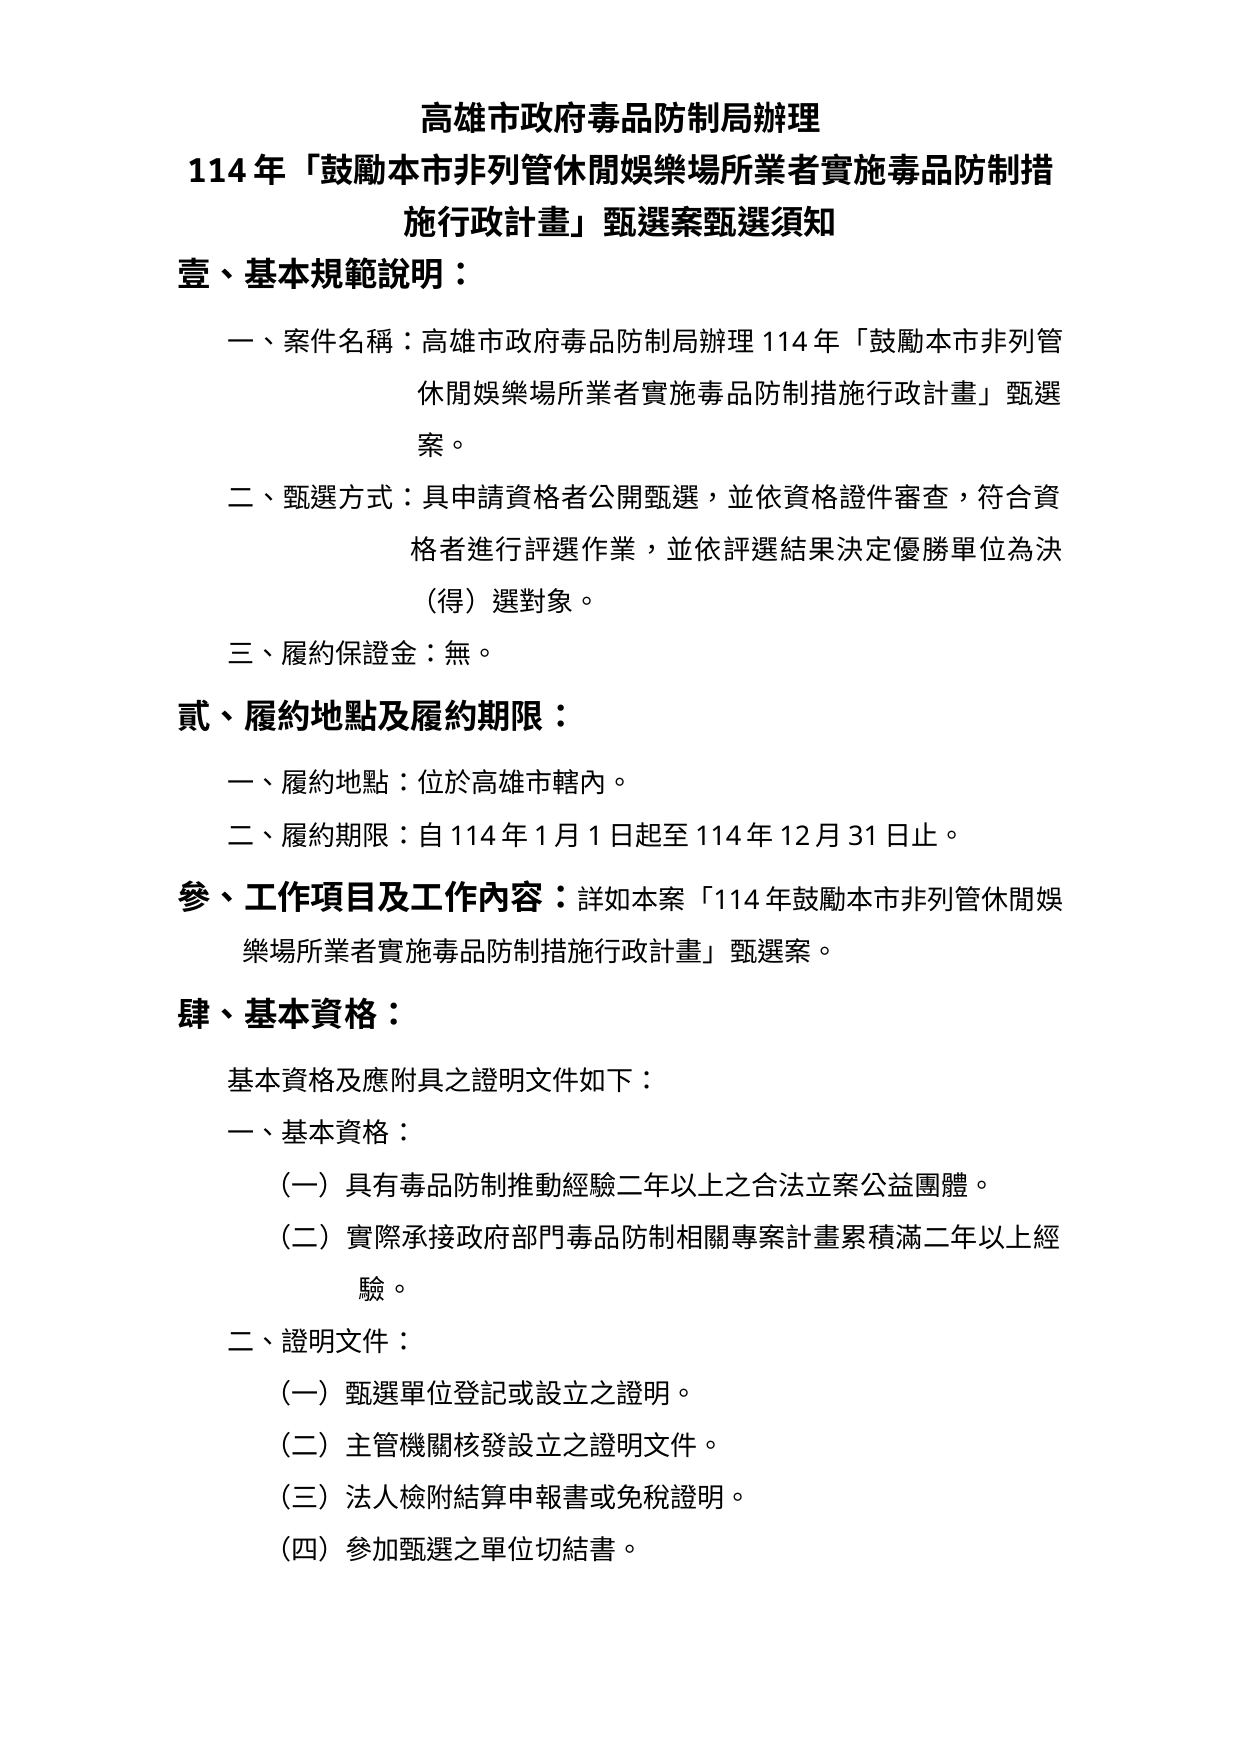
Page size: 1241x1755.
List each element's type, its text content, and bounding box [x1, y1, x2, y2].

text （四）參加甄選之單位切結書。 [264, 1518, 1063, 1570]
text 114年「鼓勵本市非列管休閒娛樂場所業者實施毒品防制措施行政計畫」甄選案甄選須知 [177, 141, 1063, 245]
text 貳、履約地點及履約期限： [177, 687, 1063, 739]
text 一、履約地點：位於高雄市轄內。 [227, 751, 1063, 803]
text 二、履約期限：自114年1月1日起至114年12月31日止。 [227, 803, 1063, 855]
text （一）甄選單位登記或設立之證明。 [264, 1362, 1063, 1414]
text 基本資格及應附具之證明文件如下： [223, 1049, 1063, 1101]
text 參、工作項目及工作內容：詳如本案「114年鼓勵本市非列管休閒娛樂場所業者實施毒品防制措施行政計畫」甄選案。 [177, 868, 1063, 972]
text 一、案件名稱：高雄市政府毒品防制局辦理114年「鼓勵本市非列管休閒娛樂場所業者實施毒品防制措施行政計畫」甄選案。 [227, 309, 1063, 466]
text 二、甄選方式：具申請資格者公開甄選，並依資格證件審查，符合資格者進行評選作業，並依評選結果決定優勝單位為決（得）選對象。 [227, 466, 1063, 622]
text （二）實際承接政府部門毒品防制相關專案計畫累積滿二年以上經驗。 [264, 1205, 1063, 1309]
text 高雄市政府毒品防制局辦理 [177, 89, 1063, 141]
text 一、基本資格： [227, 1101, 1063, 1153]
text （三）法人檢附結算申報書或免稅證明。 [264, 1466, 1063, 1518]
text 肆、基本資格： [177, 984, 1063, 1037]
text 二、證明文件： [227, 1309, 1063, 1362]
text （二）主管機關核發設立之證明文件。 [264, 1414, 1063, 1466]
text 壹、基本規範說明： [177, 245, 1063, 297]
text （一）具有毒品防制推動經驗二年以上之合法立案公益團體。 [264, 1153, 1063, 1205]
text 三、履約保證金：無。 [227, 622, 1063, 674]
